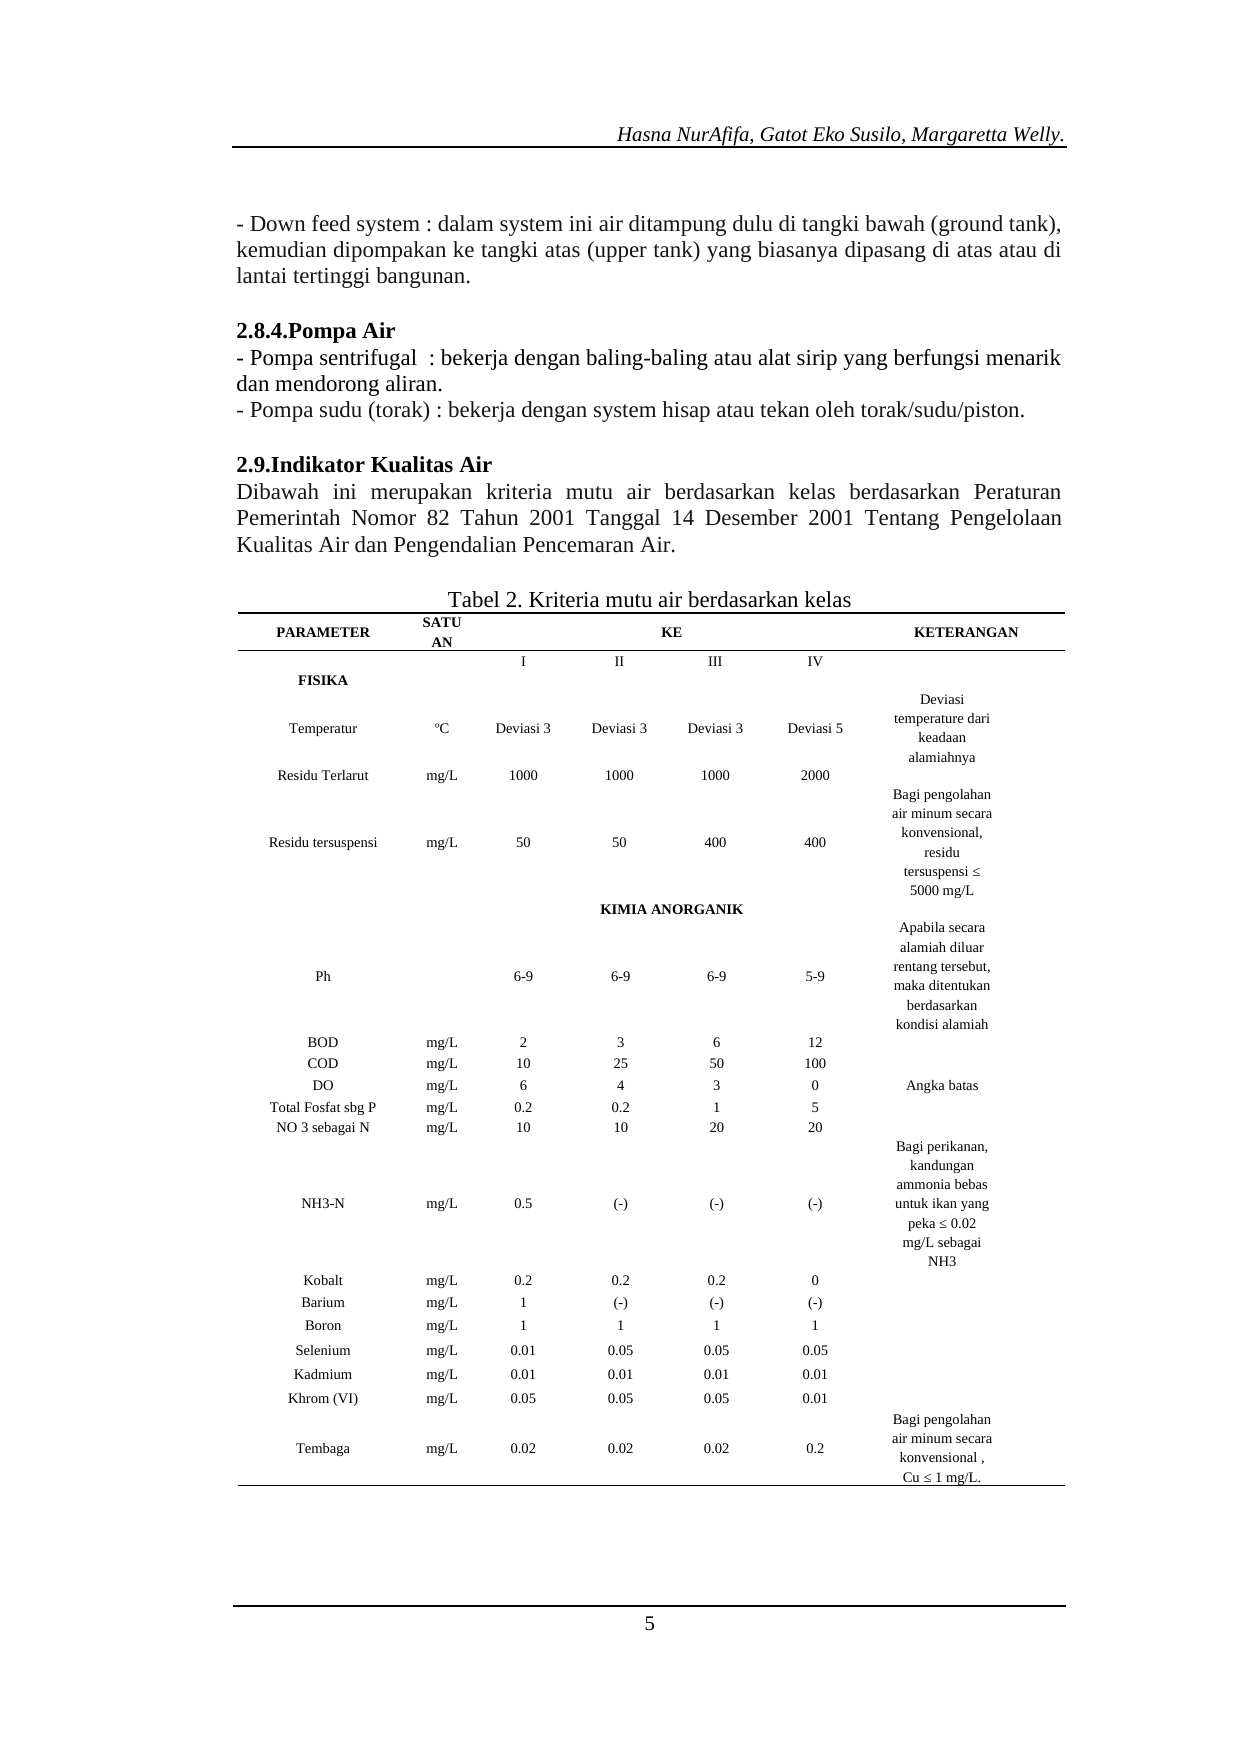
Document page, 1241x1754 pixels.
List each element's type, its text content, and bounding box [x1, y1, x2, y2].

table_cell [868, 1270, 1065, 1290]
table_cell 0 [763, 1270, 868, 1290]
table_cell NH3-N [238, 1138, 408, 1270]
table_cell [408, 651, 476, 670]
table_cell 10 [571, 1117, 670, 1137]
table_cell [408, 670, 476, 691]
table_cell FISIKA [238, 670, 408, 691]
text Tabel 2. Kriteria mutu air berdasarkan kelas [236, 586, 1063, 612]
text Dibawah ini merupakan kriteria mutu air berdasarkan kelas berdasarkan Peraturan Pemerintah Nomor 82 Tahun 2001 Tanggal 14 Desember 2001 Tentang Pengelolaan Kualitas Air dan Pengendalian Pencemaran Air. [236, 478, 1063, 557]
table_cell Kobalt [238, 1270, 408, 1290]
table_cell 50 [571, 786, 668, 899]
table_cell 400 [763, 786, 868, 899]
table_cell 10 [476, 1117, 571, 1137]
table_cell [868, 1117, 1065, 1137]
table_header SATUAN [408, 614, 476, 650]
table_cell [868, 1364, 1065, 1385]
table_cell (-) [670, 1138, 763, 1270]
table_cell 0.05 [670, 1385, 763, 1411]
table_cell mg/L [408, 1053, 476, 1073]
table_cell 100 [763, 1053, 868, 1073]
table_cell 0.01 [763, 1385, 868, 1411]
table_cell III [668, 651, 763, 670]
table_cell [238, 899, 408, 919]
table_cell mg/L [408, 1138, 476, 1270]
table_cell mg/L [408, 1290, 476, 1313]
table_cell mg/L [408, 1097, 476, 1117]
table_header KETERANGAN [868, 614, 1065, 650]
table_cell DO [238, 1073, 408, 1097]
table_cell Deviasi 3 [668, 691, 763, 765]
table_cell 20 [670, 1117, 763, 1137]
table_cell 0.01 [763, 1364, 868, 1385]
table_cell 6-9 [670, 919, 763, 1032]
table_cell [868, 899, 1065, 919]
table_cell 0.05 [571, 1385, 670, 1411]
table_cell 0.02 [670, 1411, 763, 1485]
text - Down feed system : dalam system ini air ditampung dulu di tangki bawah (ground tank), kemudian dipompakan ke tangki atas (upper tank) yang biasanya dipasang di atas atau di lantai tertinggi bangunan. [236, 209, 1063, 289]
table_cell 0.05 [476, 1385, 571, 1411]
table_cell 2000 [763, 765, 868, 786]
table_cell 0.5 [476, 1138, 571, 1270]
table_cell [868, 1033, 1065, 1053]
table_cell Bagi pengolahan air minum secara konvensional, residu tersuspensi ≤ 5000 mg/L [868, 786, 1065, 899]
table_cell 1 [670, 1097, 763, 1117]
table_cell 0.2 [476, 1097, 571, 1117]
table_cell mg/L [408, 1073, 476, 1097]
table_cell [238, 651, 408, 670]
table_cell 0.2 [571, 1270, 670, 1290]
table_cell Barium [238, 1290, 408, 1313]
table_cell 1 [476, 1290, 571, 1313]
table_cell mg/L [408, 1411, 476, 1485]
table_cell 10 [476, 1053, 571, 1073]
table_cell (-) [763, 1138, 868, 1270]
table_cell 4 [571, 1073, 670, 1097]
table_cell 1 [476, 1313, 571, 1336]
text 2.9.Indikator Kualitas Air [236, 452, 1063, 478]
table_cell Residu tersuspensi [238, 786, 408, 899]
table_cell 50 [476, 786, 571, 899]
table_cell [868, 1336, 1065, 1364]
table_cell 6 [476, 1073, 571, 1097]
table_cell IV [763, 651, 868, 670]
table_cell mg/L [408, 1270, 476, 1290]
table_cell (-) [571, 1138, 670, 1270]
table_cell COD [238, 1053, 408, 1073]
table_cell 2 [476, 1033, 571, 1053]
table_cell 1 [571, 1313, 670, 1336]
table_cell Temperatur [238, 691, 408, 765]
table_cell 0.01 [670, 1364, 763, 1385]
table_cell 3 [571, 1033, 670, 1053]
table_cell Angka batas [868, 1073, 1065, 1097]
table_cell BOD [238, 1033, 408, 1053]
table_cell KIMIA ANORGANIK [476, 899, 868, 919]
table_cell 1000 [476, 765, 571, 786]
table_cell [868, 1053, 1065, 1073]
table_cell 25 [571, 1053, 670, 1073]
table_cell 6 [670, 1033, 763, 1053]
table_cell Total Fosfat sbg P [238, 1097, 408, 1117]
table_cell mg/L [408, 1313, 476, 1336]
table_cell ºC [408, 691, 476, 765]
table_cell [868, 1290, 1065, 1313]
table_cell [408, 899, 476, 919]
table_cell Apabila secara alamiah diluar rentang tersebut, maka ditentukan berdasarkan kondisi alamiah [868, 919, 1065, 1032]
table_cell 0.2 [571, 1097, 670, 1117]
table_cell mg/L [408, 1364, 476, 1385]
table_cell [476, 670, 571, 691]
table_cell 1000 [571, 765, 668, 786]
table_cell Deviasi temperature dari keadaan alamiahnya [868, 691, 1065, 765]
table_cell 0.2 [763, 1411, 868, 1485]
table_cell mg/L [408, 765, 476, 786]
table_cell 0.02 [476, 1411, 571, 1485]
table_cell mg/L [408, 1033, 476, 1053]
table_cell [868, 1313, 1065, 1336]
table_cell 0.05 [670, 1336, 763, 1364]
table_cell 6-9 [476, 919, 571, 1032]
table_cell 0.2 [476, 1270, 571, 1290]
table_cell Bagi perikanan, kandungan ammonia bebas untuk ikan yang peka ≤ 0.02 mg/L sebagai NH3 [868, 1138, 1065, 1270]
table_cell mg/L [408, 1336, 476, 1364]
table_cell (-) [571, 1290, 670, 1313]
table_cell 5 [763, 1097, 868, 1117]
table_cell 0.01 [476, 1364, 571, 1385]
table_cell (-) [670, 1290, 763, 1313]
table_cell Deviasi 5 [763, 691, 868, 765]
table_cell [868, 765, 1065, 786]
table_cell Ph [238, 919, 408, 1032]
table_cell 3 [670, 1073, 763, 1097]
table_cell Bagi pengolahan air minum secara konvensional , Cu ≤ 1 mg/L. [868, 1411, 1065, 1485]
table_cell mg/L [408, 1385, 476, 1411]
table_cell 0.01 [476, 1336, 571, 1364]
table_cell Tembaga [238, 1411, 408, 1485]
table_header KE [476, 614, 868, 650]
table_cell [868, 670, 1065, 691]
table_cell 0.05 [571, 1336, 670, 1364]
text - Pompa sudu (torak) : bekerja dengan system hisap atau tekan oleh torak/sudu/piston. [236, 396, 1063, 423]
text 2.8.4.Pompa Air [236, 317, 1071, 344]
text - Pompa sentrifugal : bekerja dengan baling-baling atau alat sirip yang berfungsi menarik dan mendorong aliran. [236, 344, 1063, 396]
table_cell 1 [763, 1313, 868, 1336]
table_cell Selenium [238, 1336, 408, 1364]
table_cell 0.02 [571, 1411, 670, 1485]
table_cell mg/L [408, 1117, 476, 1137]
table_cell 6-9 [571, 919, 670, 1032]
table_cell 0.05 [763, 1336, 868, 1364]
table_cell Boron [238, 1313, 408, 1336]
table_cell 0 [763, 1073, 868, 1097]
table_cell 0.01 [571, 1364, 670, 1385]
table_cell 12 [763, 1033, 868, 1053]
table_cell 50 [670, 1053, 763, 1073]
table_cell (-) [763, 1290, 868, 1313]
table_cell Deviasi 3 [476, 691, 571, 765]
table_cell Khrom (VI) [238, 1385, 408, 1411]
table_cell 1 [670, 1313, 763, 1336]
table_cell 1000 [668, 765, 763, 786]
table_cell 5-9 [763, 919, 868, 1032]
table_cell 20 [763, 1117, 868, 1137]
table_cell [868, 1097, 1065, 1117]
table_cell II [571, 651, 668, 670]
table_cell [668, 670, 763, 691]
table_cell I [476, 651, 571, 670]
table_cell NO 3 sebagai N [238, 1117, 408, 1137]
table_cell mg/L [408, 786, 476, 899]
table_cell Deviasi 3 [571, 691, 668, 765]
table_cell 400 [668, 786, 763, 899]
table_cell [408, 919, 476, 1032]
table_header PARAMETER [238, 614, 408, 650]
table_cell 0.2 [670, 1270, 763, 1290]
table_cell Kadmium [238, 1364, 408, 1385]
table_cell [868, 651, 1065, 670]
table_cell [868, 1385, 1065, 1411]
table_cell Residu Terlarut [238, 765, 408, 786]
table_cell [763, 670, 868, 691]
table_cell [571, 670, 668, 691]
